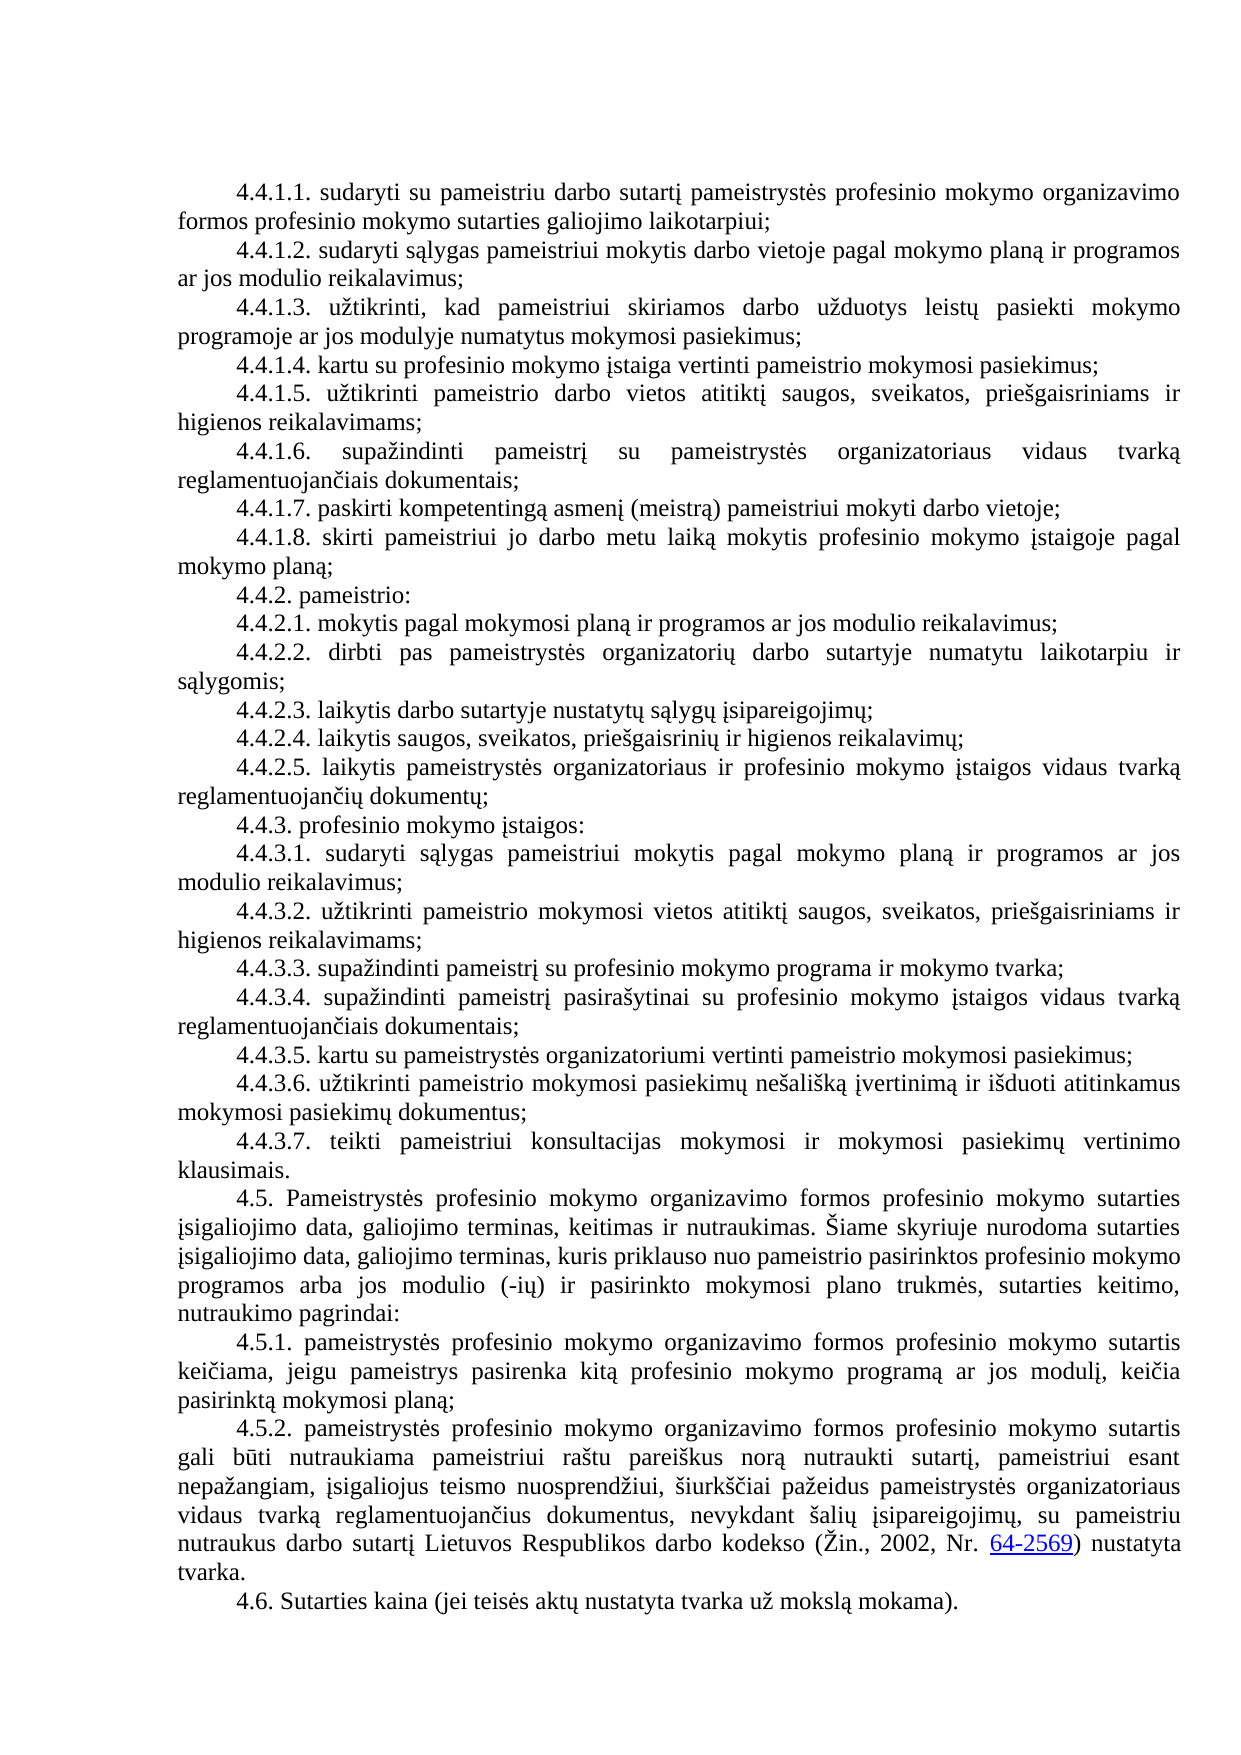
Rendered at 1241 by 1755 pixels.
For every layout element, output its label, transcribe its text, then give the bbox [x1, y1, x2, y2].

text 4.4.1.2. sudaryti sąlygas pameistriui mokytis darbo vietoje pagal mokymo planą ir programos ar jos modulio reikalavimus; [177, 235, 1181, 292]
text 4.4.2.4. laikytis saugos, sveikatos, priešgaisrinių ir higienos reikalavimų; [177, 723, 1181, 752]
text 4.4.1.8. skirti pameistriui jo darbo metu laiką mokytis profesinio mokymo įstaigoje pagal mokymo planą; [177, 522, 1181, 580]
text 4.4.2.5. laikytis pameistrystės organizatoriaus ir profesinio mokymo įstaigos vidaus tvarką reglamentuojančių dokumentų; [177, 752, 1181, 810]
text 4.4.3.2. užtikrinti pameistrio mokymosi vietos atitiktį saugos, sveikatos, priešgaisriniams ir higienos reikalavimams; [177, 896, 1181, 953]
text 4.4.1.6. supažindinti pameistrį su pameistrystės organizatoriaus vidaus tvarką reglamentuojančiais dokumentais; [177, 436, 1181, 493]
text 4.4.3. profesinio mokymo įstaigos: [177, 810, 1181, 838]
text 4.4.1.5. užtikrinti pameistrio darbo vietos atitiktį saugos, sveikatos, priešgaisriniams ir higienos reikalavimams; [177, 378, 1181, 436]
text 4.4.1.7. paskirti kompetentingą asmenį (meistrą) pameistriui mokyti darbo vietoje; [177, 493, 1181, 522]
text 4.4.3.5. kartu su pameistrystės organizatoriumi vertinti pameistrio mokymosi pasiekimus; [177, 1040, 1181, 1068]
text 4.4.3.1. sudaryti sąlygas pameistriui mokytis pagal mokymo planą ir programos ar jos modulio reikalavimus; [177, 838, 1181, 896]
text 4.5.1. pameistrystės profesinio mokymo organizavimo formos profesinio mokymo sutartis keičiama, jeigu pameistrys pasirenka kitą profesinio mokymo programą ar jos modulį, keičia pasirinktą mokymosi planą; [177, 1327, 1181, 1413]
text 4.4.2. pameistrio: [177, 580, 1181, 608]
text 4.4.1.1. sudaryti su pameistriu darbo sutartį pameistrystės profesinio mokymo organizavimo formos profesinio mokymo sutarties galiojimo laikotarpiui; [177, 177, 1181, 235]
text 4.4.2.3. laikytis darbo sutartyje nustatytų sąlygų įsipareigojimų; [177, 695, 1181, 723]
text 4.4.3.7. teikti pameistriui konsultacijas mokymosi ir mokymosi pasiekimų vertinimo klausimais. [177, 1126, 1181, 1183]
text 4.4.1.4. kartu su profesinio mokymo įstaiga vertinti pameistrio mokymosi pasiekimus; [177, 350, 1181, 378]
text 4.4.3.3. supažindinti pameistrį su profesinio mokymo programa ir mokymo tvarka; [177, 953, 1181, 982]
text 4.4.2.1. mokytis pagal mokymosi planą ir programos ar jos modulio reikalavimus; [177, 608, 1181, 637]
text 4.4.2.2. dirbti pas pameistrystės organizatorių darbo sutartyje numatytu laikotarpiu ir sąlygomis; [177, 637, 1181, 695]
text 4.4.3.6. užtikrinti pameistrio mokymosi pasiekimų nešališką įvertinimą ir išduoti atitinkamus mokymosi pasiekimų dokumentus; [177, 1068, 1181, 1126]
text 4.6. Sutarties kaina (jei teisės aktų nustatyta tvarka už mokslą mokama). [177, 1586, 1181, 1615]
text 4.5.2. pameistrystės profesinio mokymo organizavimo formos profesinio mokymo sutartis gali būti nutraukiama pameistriui raštu pareiškus norą nutraukti sutartį, pameistriui esant nepažangiam, įsigaliojus teismo nuosprendžiui, šiurkščiai pažeidus pameistrystės organizatoriaus vidaus tvarką reglamentuojančius dokumentus, nevykdant šalių įsipareigojimų, su pameistriu nutraukus darbo sutartį Lietuvos Respublikos darbo kodekso (Žin., 2002, Nr. 64-2569) nustatyta tvarka. [177, 1413, 1181, 1586]
text 4.4.3.4. supažindinti pameistrį pasirašytinai su profesinio mokymo įstaigos vidaus tvarką reglamentuojančiais dokumentais; [177, 982, 1181, 1040]
text 4.4.1.3. užtikrinti, kad pameistriui skiriamos darbo užduotys leistų pasiekti mokymo programoje ar jos modulyje numatytus mokymosi pasiekimus; [177, 292, 1181, 350]
text 4.5. Pameistrystės profesinio mokymo organizavimo formos profesinio mokymo sutarties įsigaliojimo data, galiojimo terminas, keitimas ir nutraukimas. Šiame skyriuje nurodoma sutarties įsigaliojimo data, galiojimo terminas, kuris priklauso nuo pameistrio pasirinktos profesinio mokymo programos arba jos modulio (-ių) ir pasirinkto mokymosi plano trukmės, sutarties keitimo, nutraukimo pagrindai: [177, 1183, 1181, 1327]
